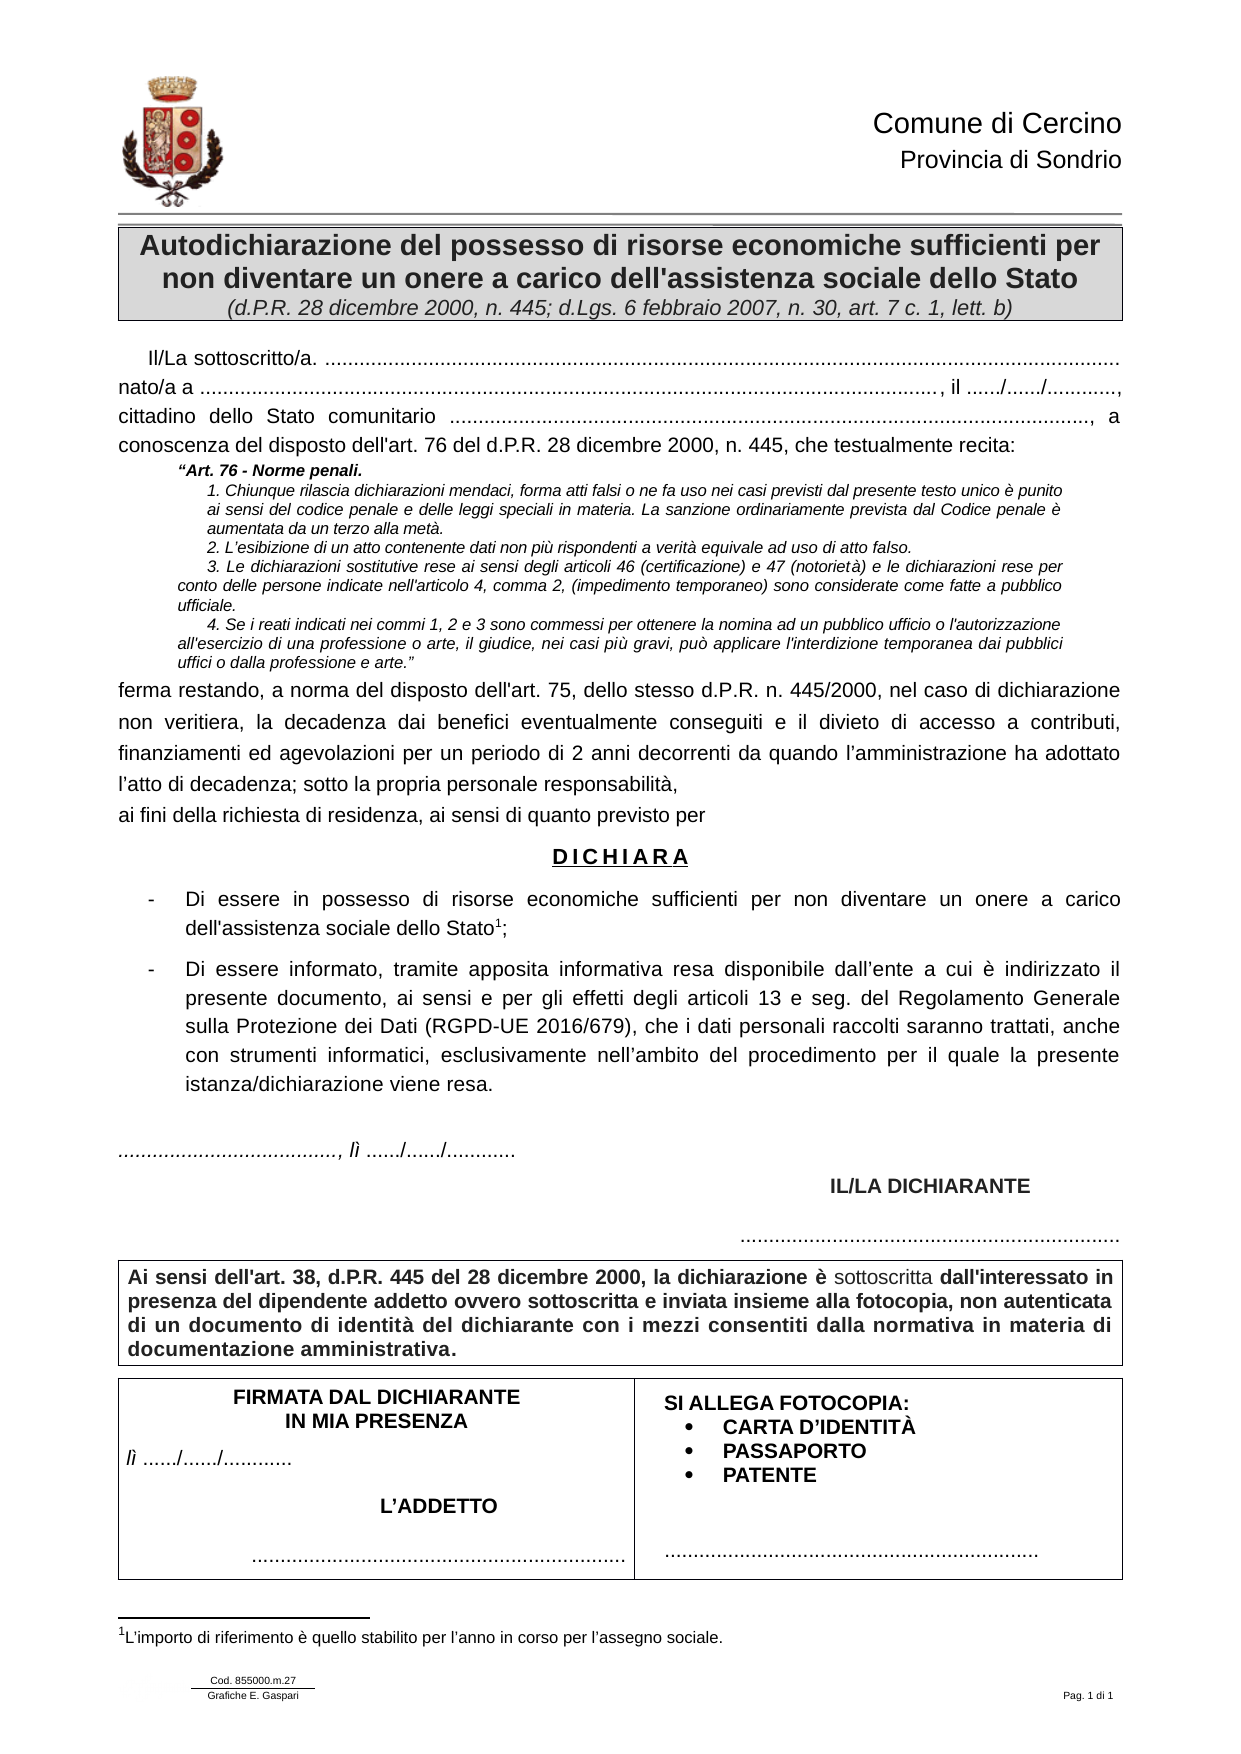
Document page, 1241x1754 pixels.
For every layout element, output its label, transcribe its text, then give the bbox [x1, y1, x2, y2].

list Di essere informato, tramite apposita informativa resa disponibile dall’ente a cui è indirizzato il presente documento, ai sensi e per gli effetti degli articoli 13 e seg. del Regolamento Generale sulla Protezione dei Dati (RGPD-UE 2016/679), che i dati personali raccolti saranno trattati, anche con strumenti informatici, esclusivamente nell’ambito del procedimento per il quale la presente istanza/dichiarazione viene resa. [148, 957, 1122, 1096]
list Di essere in possesso di risorse economiche sufficienti per non diventare un onere a carico dell'assistenza sociale dello Stato; [148, 887, 1122, 939]
table_header Ai sensi dell'art. 38, d.P.R. 445 del 28 dicembre 2000, la dichiarazione è sottoscritta dall'interessato in presenza del dipendente addetto ovvero sottoscritta e inviata insieme alla fotocopia, non autenticata di un documento di identità del dichiarante con i mezzi consentiti dalla normativa in materia di documentazione amministrativa. [119, 1261, 1122, 1365]
text 4. Se i reati indicati nei commi 1, 2 e 3 sono commessi per ottenere la nomina ad un pubblico ufficio o l'autorizzazione all'esercizio di una professione o arte, il giudice, nei casi più gravi, può applicare l'interdizione temporanea dai pubblici uffici o dalla professione e arte.” [177, 614, 1063, 672]
text 3. Le dichiarazioni sostitutive rese ai sensi degli articoli 46 (certificazione) e 47 (notorietà) e le dichiarazioni rese per conto delle persone indicate nell'articolo 4, comma 2, (impedimento temporaneo) sono considerate come fatte a pubblico ufficiale. [177, 557, 1063, 614]
text DICHIARA [118, 844, 1122, 869]
text ......................................, lì ....../....../............ [118, 1138, 1122, 1162]
table_header SI ALLEGA FOTOCOPIA: CARTA D’IDENTITÀ PASSAPORTO PATENTE ................................................................. [635, 1379, 1122, 1579]
text 1. Chiunque rilascia dichiarazioni mendaci, forma atti falsi o ne fa uso nei casi previsti dal presente testo unico è punito ai sensi del codice penale e delle leggi speciali in materia. La sanzione ordinariamente prevista dal Codice penale è aumentata da un terzo alla metà. [207, 480, 1063, 538]
text Comune di Cercino [224, 106, 1122, 140]
text ai fini della richiesta di residenza, ai sensi di quanto previsto per [118, 803, 1122, 827]
text 2. L’esibizione di un atto contenente dati non più rispondenti a verità equivale ad uso di atto falso. [207, 538, 1063, 557]
picture [122, 76, 224, 207]
text Provincia di Sondrio [224, 145, 1122, 174]
table_header FIRMATA DAL DICHIARANTE IN MIA PRESENZA lì ....../....../............ L’ADDETTO ................................................................. [119, 1379, 634, 1579]
text ferma restando, a norma del disposto dell'art. 75, dello stesso d.P.R. n. 445/2000, nel caso di dichiarazione non veritiera, la decadenza dai benefici eventualmente conseguiti e il divieto di accesso a contributi, finanziamenti ed agevolazioni per un periodo di 2 anni decorrenti da quando l’amministrazione ha adottato l’atto di decadenza; sotto la propria personale responsabilità, [118, 678, 1122, 796]
text IL/LA DICHIARANTE [738, 1174, 1122, 1198]
text .................................................................. [738, 1223, 1122, 1247]
table_header Autodichiarazione del possesso di risorse economiche sufficienti per non diventare un onere a carico dell'assistenza sociale dello Stato (d.P.R. 28 dicembre 2000, n. 445; d.Lgs. 6 febbraio 2007, n. 30, art. 7 c. 1, lett. b) [119, 228, 1122, 320]
list L’importo di riferimento è quello stabilito per l’anno in corso per l’assegno sociale. [118, 1624, 1122, 1648]
text Il/La sottoscritto/a. .......................................................................................................................................... nato/a a ................................................................................................................................, il ....../....../............, cittadino dello Stato comunitario ..............................................................................................................., a conoscenza del disposto dell'art. 76 del d.P.R. 28 dicembre 2000, n. 445, che testualmente recita: [118, 346, 1122, 456]
text “Art. 76 - Norme penali. [177, 461, 1063, 480]
